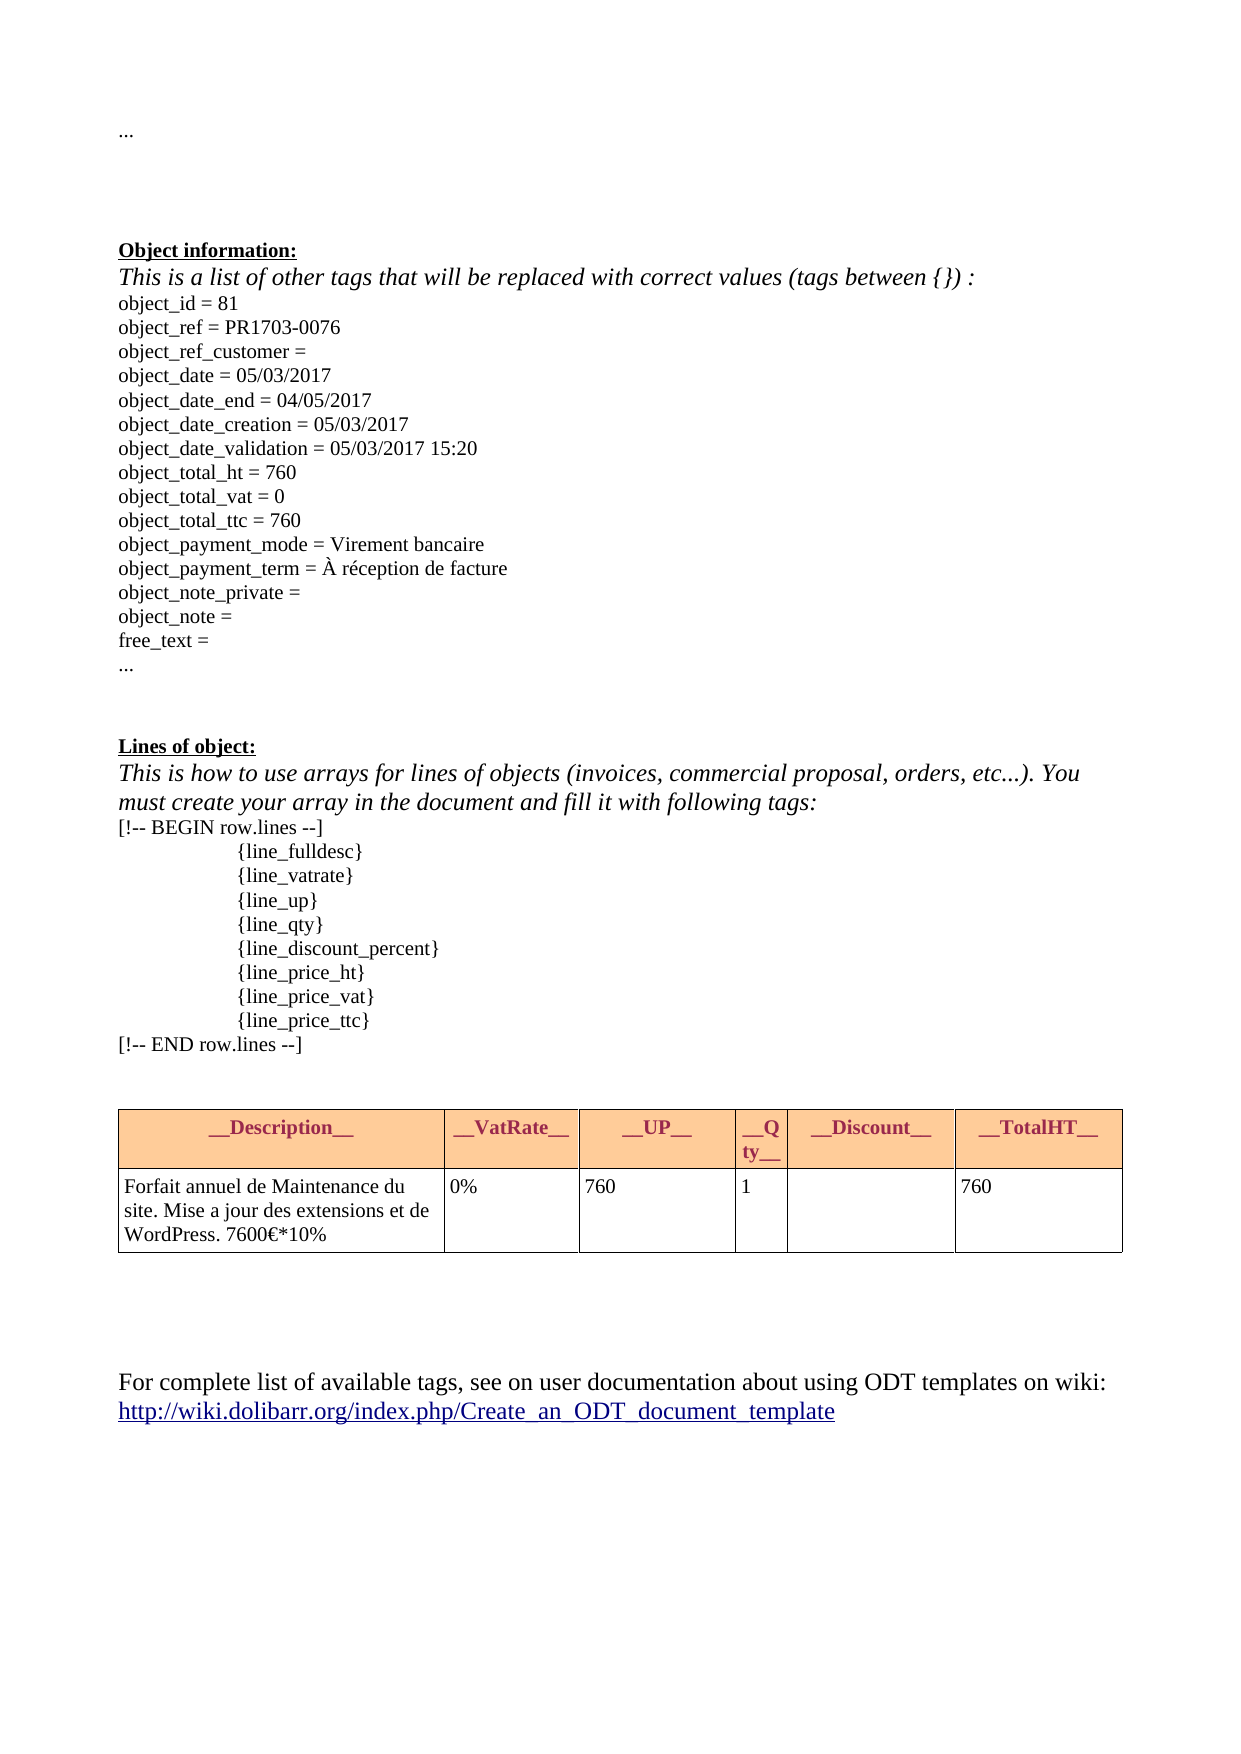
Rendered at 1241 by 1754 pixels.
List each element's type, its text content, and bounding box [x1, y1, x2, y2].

text object_total_vat = 0 [118, 484, 1122, 508]
text object_date = 05/03/2017 [118, 363, 1122, 387]
text Object information: [118, 238, 1122, 262]
text ... [118, 652, 1122, 676]
text {line_up} [118, 887, 1122, 912]
text object_id = 81 [118, 291, 1122, 315]
table_cell 760 [580, 1169, 735, 1252]
text object_ref_customer = [118, 339, 1122, 363]
text {line_qty} [118, 912, 1122, 936]
text [!-- END row.lines --] [118, 1032, 1122, 1056]
text object_total_ttc = 760 [118, 508, 1122, 532]
text For complete list of available tags, see on user documentation about using ODT templates on wiki: [118, 1367, 1122, 1396]
text {line_fulldesc} [118, 839, 1122, 863]
text [!-- BEGIN row.lines --] [118, 815, 1122, 839]
text object_total_ht = 760 [118, 460, 1122, 484]
text object_note_private = [118, 580, 1122, 604]
text Lines of object: [118, 734, 1122, 758]
text object_payment_term = À réception de facture [118, 556, 1122, 580]
text This is a list of other tags that will be replaced with correct values (tags between {}) : [118, 262, 1122, 291]
text object_payment_mode = Virement bancaire [118, 532, 1122, 556]
table_cell 1 [736, 1169, 787, 1252]
text http://wiki.dolibarr.org/index.php/Create_an_ODT_document_template [118, 1396, 1122, 1425]
text object_date_validation = 05/03/2017 15:20 [118, 436, 1122, 460]
text {line_discount_percent} [118, 936, 1122, 960]
text {line_vatrate} [118, 863, 1122, 887]
table_header __UP__ [580, 1110, 735, 1168]
table_header __TotalHT__ [956, 1110, 1122, 1168]
table_header __VatRate__ [445, 1110, 578, 1168]
table_header __Description__ [119, 1110, 444, 1168]
text object_date_creation = 05/03/2017 [118, 412, 1122, 436]
table_cell 760 [956, 1169, 1122, 1252]
table_cell 0% [445, 1169, 578, 1252]
table_header __Qty__ [736, 1110, 787, 1168]
text object_note = [118, 604, 1122, 628]
text {line_price_ttc} [118, 1008, 1122, 1032]
text This is how to use arrays for lines of objects (invoices, commercial proposal, orders, etc...). You must create your array in the document and fill it with following tags: [118, 758, 1122, 815]
text free_text = [118, 628, 1122, 652]
text ... [118, 118, 1122, 142]
text object_date_end = 04/05/2017 [118, 387, 1122, 412]
table_cell [788, 1169, 954, 1252]
table_header __Discount__ [788, 1110, 954, 1168]
text {line_price_ht} [118, 960, 1122, 984]
text {line_price_vat} [118, 984, 1122, 1008]
table_cell Forfait annuel de Maintenance du site. Mise a jour des extensions et de WordPress. 7600€*10% [119, 1169, 444, 1252]
text object_ref = PR1703-0076 [118, 315, 1122, 339]
